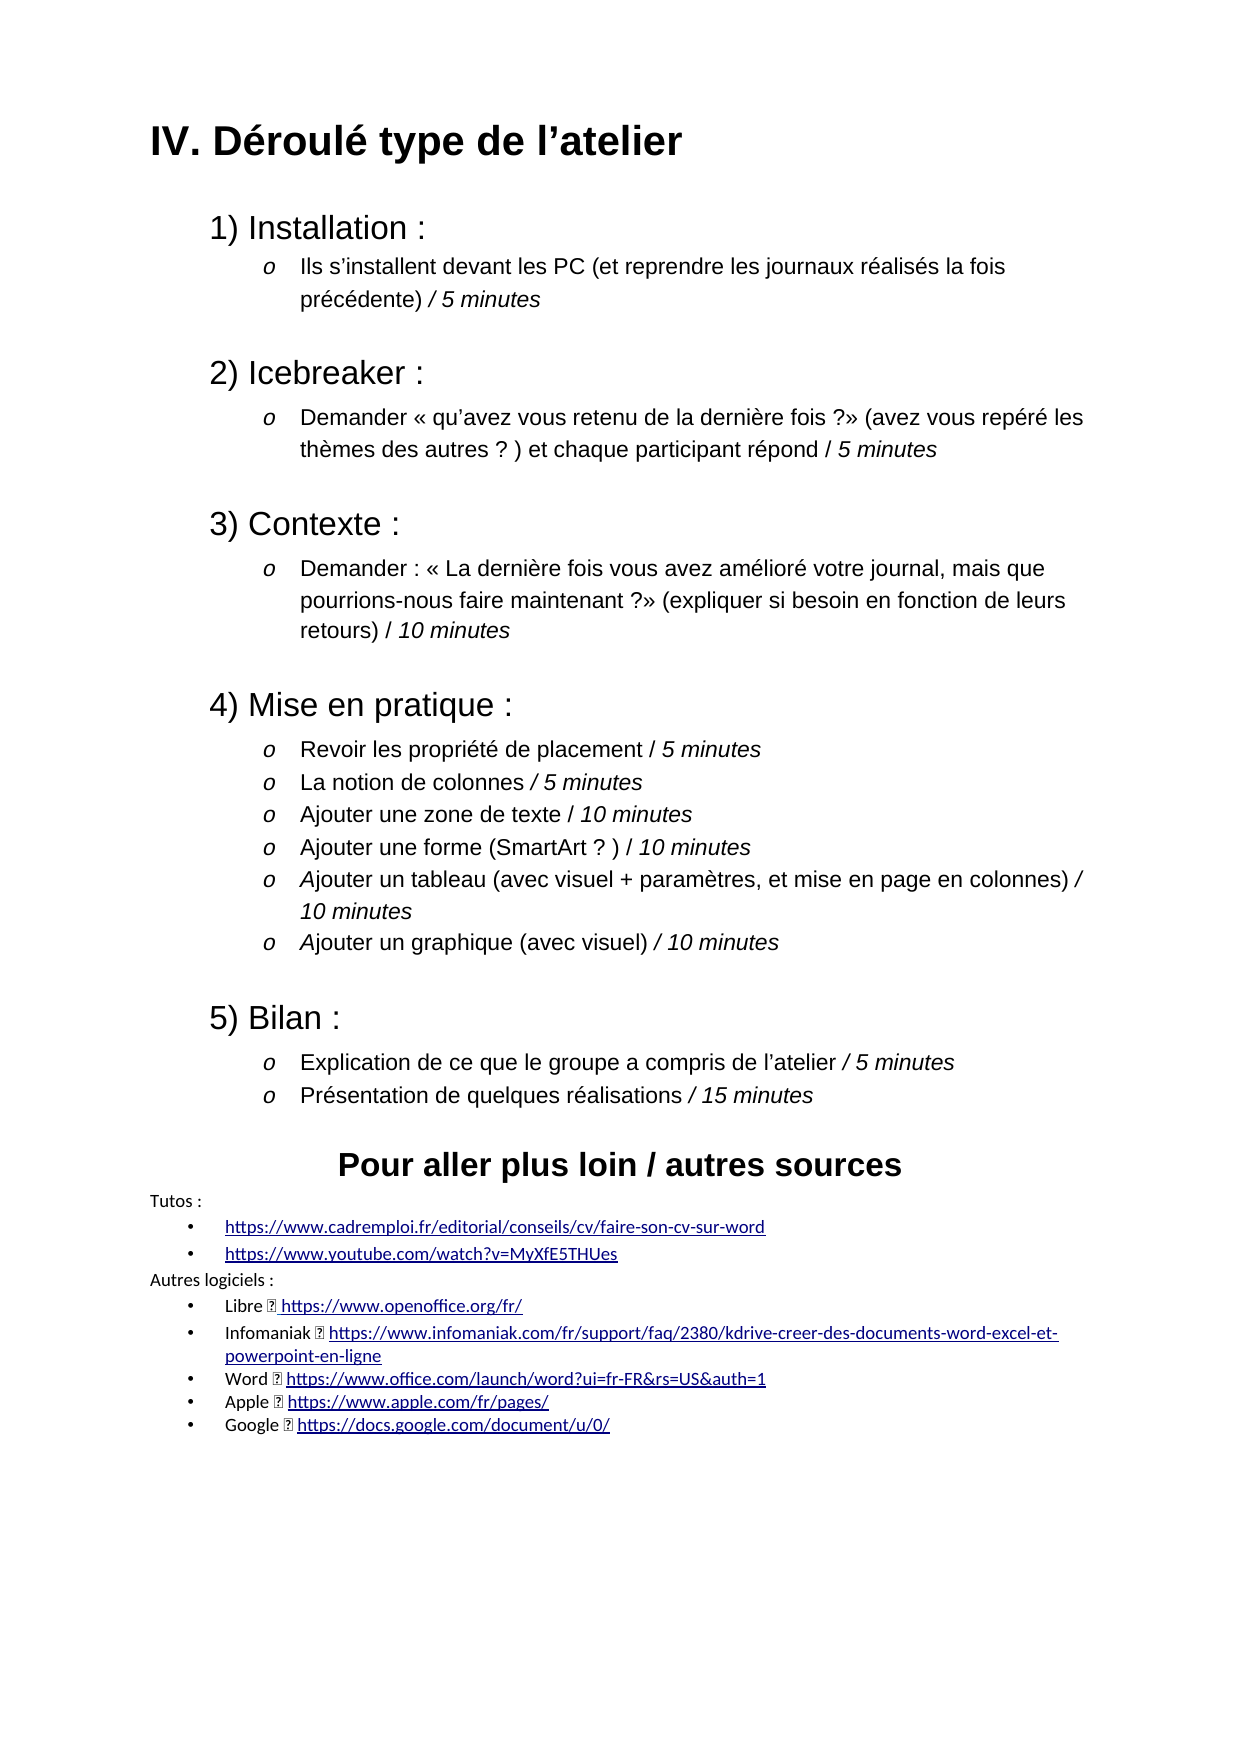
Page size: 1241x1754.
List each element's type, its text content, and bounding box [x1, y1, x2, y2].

list https://www.cadremploi.fr/editorial/conseils/cv/faire-son-cv-sur-word [187, 1216, 1090, 1238]
subtitle Bilan : [209, 998, 1090, 1037]
subtitle Déroulé type de l’atelier [150, 116, 1090, 164]
subtitle Icebreaker : [209, 353, 1090, 392]
list La notion de colonnes / 5 minutes [262, 768, 1090, 797]
text Pour aller plus loin / autres sources [150, 1144, 1090, 1183]
list Ajouter un graphique (avec visuel) / 10 minutes [262, 928, 1090, 957]
list Apple  https://www.apple.com/fr/pages/ [187, 1390, 1090, 1413]
subtitle Installation : [209, 208, 1090, 247]
list Ajouter une zone de texte / 10 minutes [262, 801, 1090, 829]
list Présentation de quelques réalisations / 15 minutes [262, 1082, 1090, 1110]
list Demander « qu’avez vous retenu de la dernière fois ?» (avez vous repéré les thèmes des autres ? ) et chaque participant répond / 5 minutes [262, 404, 1090, 463]
list Word  https://www.office.com/launch/word?ui=fr-FR&rs=US&auth=1 [187, 1367, 1090, 1390]
list Revoir les propriété de placement / 5 minutes [262, 736, 1090, 764]
subtitle Contexte : [209, 504, 1090, 542]
list https://www.youtube.com/watch?v=MyXfE5THUes [187, 1242, 1090, 1265]
list Infomaniak  https://www.infomaniak.com/fr/support/faq/2380/kdrive-creer-des-documents-word-excel-et-powerpoint-en-ligne [187, 1321, 1090, 1367]
list Demander : « La dernière fois vous avez amélioré votre journal, mais que pourrions-nous faire maintenant ?» (expliquer si besoin en fonction de leurs retours) / 10 minutes [262, 555, 1090, 644]
list Ajouter un tableau (avec visuel + paramètres, et mise en page en colonnes) / 10 minutes [262, 866, 1090, 924]
list Ajouter une forme (SmartArt ? ) / 10 minutes [262, 833, 1090, 862]
list Libre  https://www.openoffice.org/fr/ [187, 1295, 1090, 1318]
subtitle Mise en pratique : [209, 685, 1090, 723]
list Ils s’installent devant les PC (et reprendre les journaux réalisés la fois précédente) / 5 minutes [262, 253, 1090, 312]
text Tutos : [150, 1189, 1090, 1212]
text Autres logiciels : [150, 1268, 1090, 1291]
list Google  https://docs.google.com/document/u/0/ [187, 1413, 1090, 1436]
list Explication de ce que le groupe a compris de l’atelier / 5 minutes [262, 1049, 1090, 1078]
